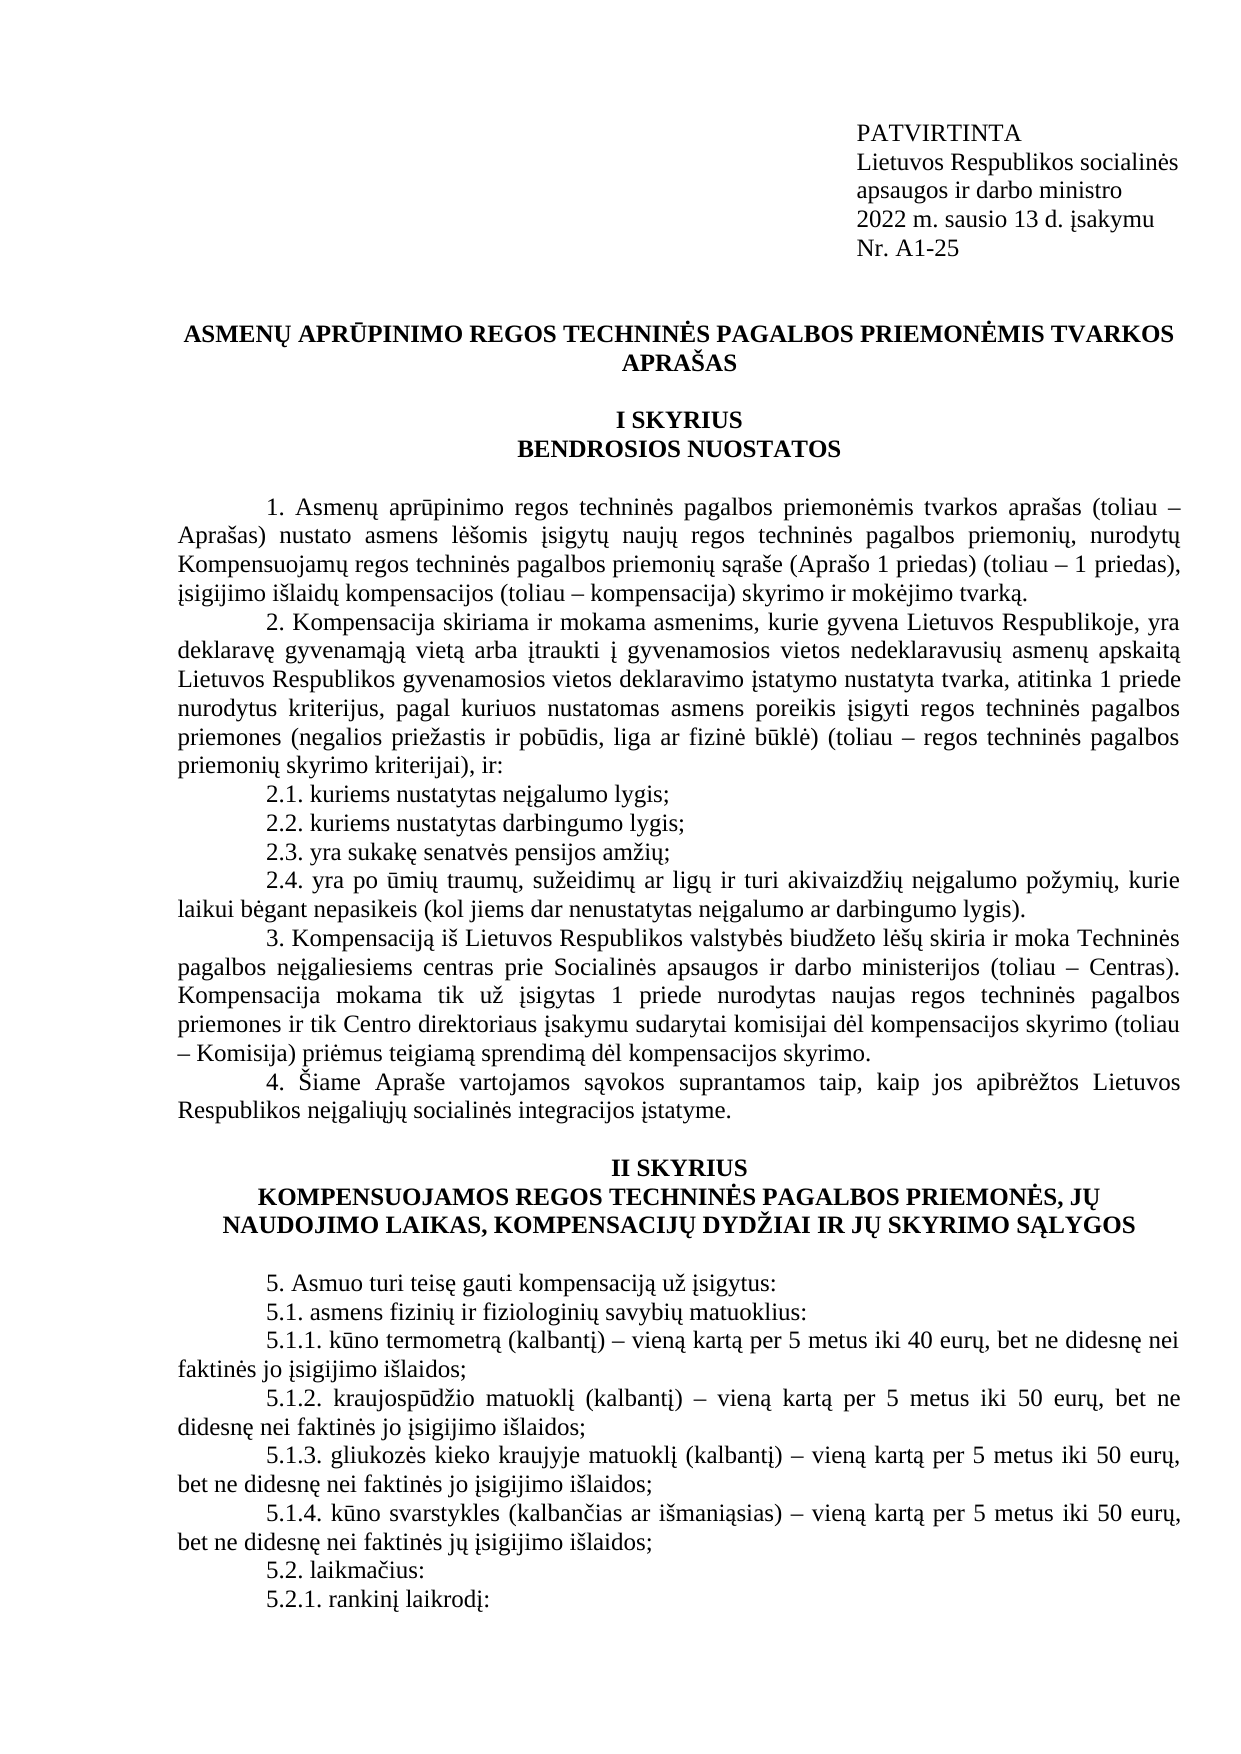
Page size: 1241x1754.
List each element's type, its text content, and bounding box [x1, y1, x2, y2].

text II SKYRIUS [177, 1153, 1181, 1182]
text 5. Asmuo turi teisę gauti kompensaciją už įsigytus: [177, 1268, 1181, 1297]
text 5.1.1. kūno termometrą (kalbantį) – vieną kartą per 5 metus iki 40 eurų, bet ne didesnę nei faktinės jo įsigijimo išlaidos; [177, 1326, 1181, 1383]
text 1. Asmenų aprūpinimo regos techninės pagalbos priemonėmis tvarkos aprašas (toliau – Aprašas) nustato asmens lėšomis įsigytų naujų regos techninės pagalbos priemonių, nurodytų Kompensuojamų regos techninės pagalbos priemonių sąraše (Aprašo 1 priedas) (toliau – 1 priedas), įsigijimo išlaidų kompensacijos (toliau – kompensacija) skyrimo ir mokėjimo tvarką. [177, 492, 1181, 607]
text 2.2. kuriems nustatytas darbingumo lygis; [177, 808, 1181, 837]
text 5.2.1. rankinį laikrodį: [177, 1584, 1181, 1613]
text ASMENŲ APRŪPINIMO REGOS TECHNINĖS PAGALBOS PRIEMONĖMIS TVARKOS APRAŠAS [177, 319, 1181, 377]
text I SKYRIUS [177, 406, 1181, 434]
text 2.4. yra po ūmių traumų, sužeidimų ar ligų ir turi akivaizdžių neįgalumo požymių, kurie laikui bėgant nepasikeis (kol jiems dar nenustatytas neįgalumo ar darbingumo lygis). [177, 866, 1181, 923]
text 5.1.4. kūno svarstykles (kalbančias ar išmaniąsias) – vieną kartą per 5 metus iki 50 eurų, bet ne didesnę nei faktinės jų įsigijimo išlaidos; [177, 1498, 1181, 1556]
text 5.2. laikmačius: [177, 1556, 1181, 1584]
text 2022 m. sausio 13 d. įsakymu Nr. A1-25 [856, 204, 1181, 262]
text PATVIRTINTA [177, 118, 1181, 147]
text 5.1.3. gliukozės kieko kraujyje matuoklį (kalbantį) – vieną kartą per 5 metus iki 50 eurų, bet ne didesnę nei faktinės jo įsigijimo išlaidos; [177, 1441, 1181, 1498]
text BENDROSIOS NUOSTATOS [177, 434, 1181, 463]
text 3. Kompensaciją iš Lietuvos Respublikos valstybės biudžeto lėšų skiria ir moka Techninės pagalbos neįgaliesiems centras prie Socialinės apsaugos ir darbo ministerijos (toliau – Centras). Kompensacija mokama tik už įsigytas 1 priede nurodytas naujas regos techninės pagalbos priemones ir tik Centro direktoriaus įsakymu sudarytai komisijai dėl kompensacijos skyrimo (toliau – Komisija) priėmus teigiamą sprendimą dėl kompensacijos skyrimo. [177, 923, 1181, 1067]
text apsaugos ir darbo ministro [177, 176, 1181, 204]
text 2.1. kuriems nustatytas neįgalumo lygis; [177, 779, 1181, 808]
text 5.1.2. kraujospūdžio matuoklį (kalbantį) – vieną kartą per 5 metus iki 50 eurų, bet ne didesnę nei faktinės jo įsigijimo išlaidos; [177, 1383, 1181, 1441]
text Lietuvos Respublikos socialinės [177, 147, 1181, 176]
text 2. Kompensacija skiriama ir mokama asmenims, kurie gyvena Lietuvos Respublikoje, yra deklaravę gyvenamąją vietą arba įtraukti į gyvenamosios vietos nedeklaravusių asmenų apskaitą Lietuvos Respublikos gyvenamosios vietos deklaravimo įstatymo nustatyta tvarka, atitinka 1 priede nurodytus kriterijus, pagal kuriuos nustatomas asmens poreikis įsigyti regos techninės pagalbos priemones (negalios priežastis ir pobūdis, liga ar fizinė būklė) (toliau – regos techninės pagalbos priemonių skyrimo kriterijai), ir: [177, 607, 1181, 779]
text KOMPENSUOJAMOS REGOS TECHNINĖS PAGALBOS PRIEMONĖS, JŲ NAUDOJIMO LAIKAS, KOMPENSACIJŲ DYDŽIAI IR JŲ SKYRIMO SĄLYGOS [177, 1182, 1181, 1239]
text 2.3. yra sukakę senatvės pensijos amžių; [177, 837, 1181, 866]
text 5.1. asmens fizinių ir fiziologinių savybių matuoklius: [177, 1297, 1181, 1326]
text 4. Šiame Apraše vartojamos sąvokos suprantamos taip, kaip jos apibrėžtos Lietuvos Respublikos neįgaliųjų socialinės integracijos įstatyme. [177, 1067, 1181, 1124]
